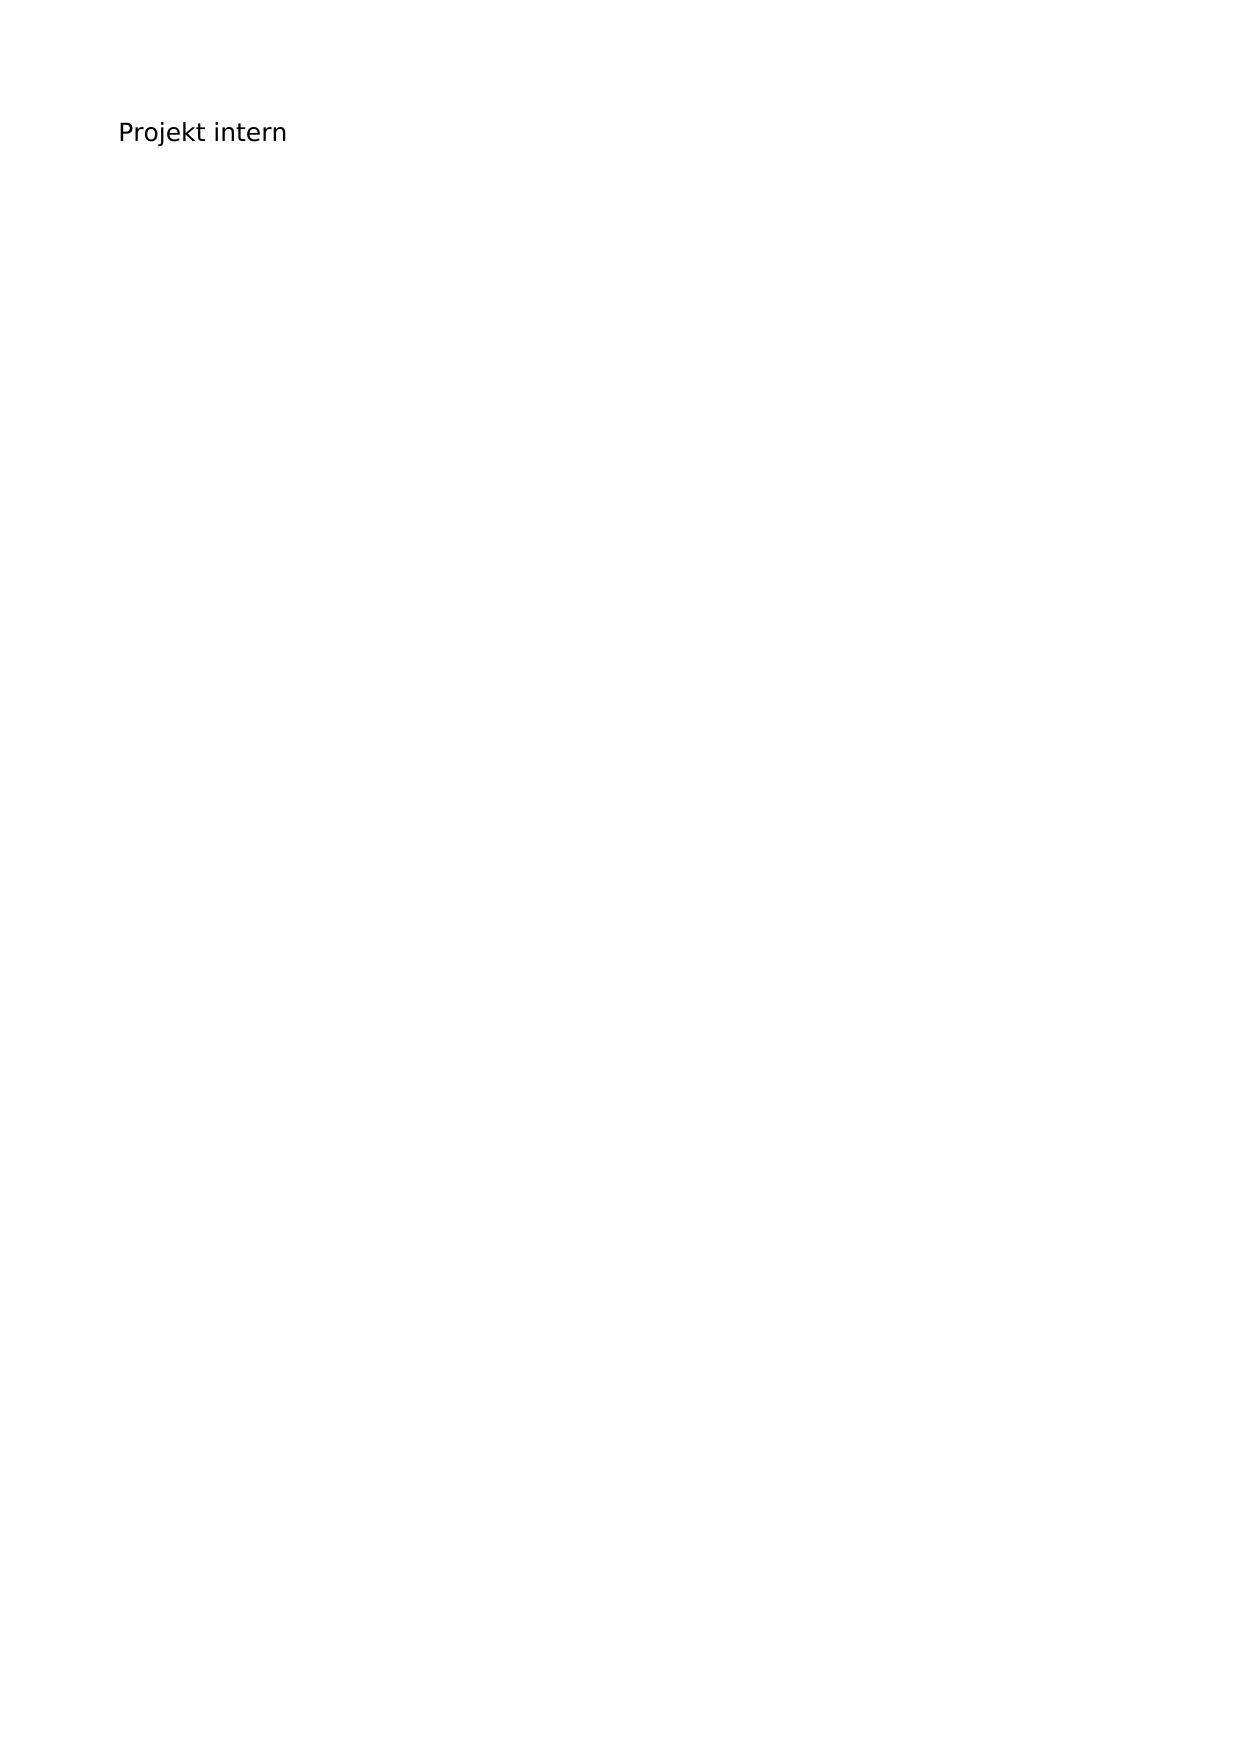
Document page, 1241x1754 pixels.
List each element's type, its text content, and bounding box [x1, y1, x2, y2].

text Projekt intern [118, 118, 1122, 147]
